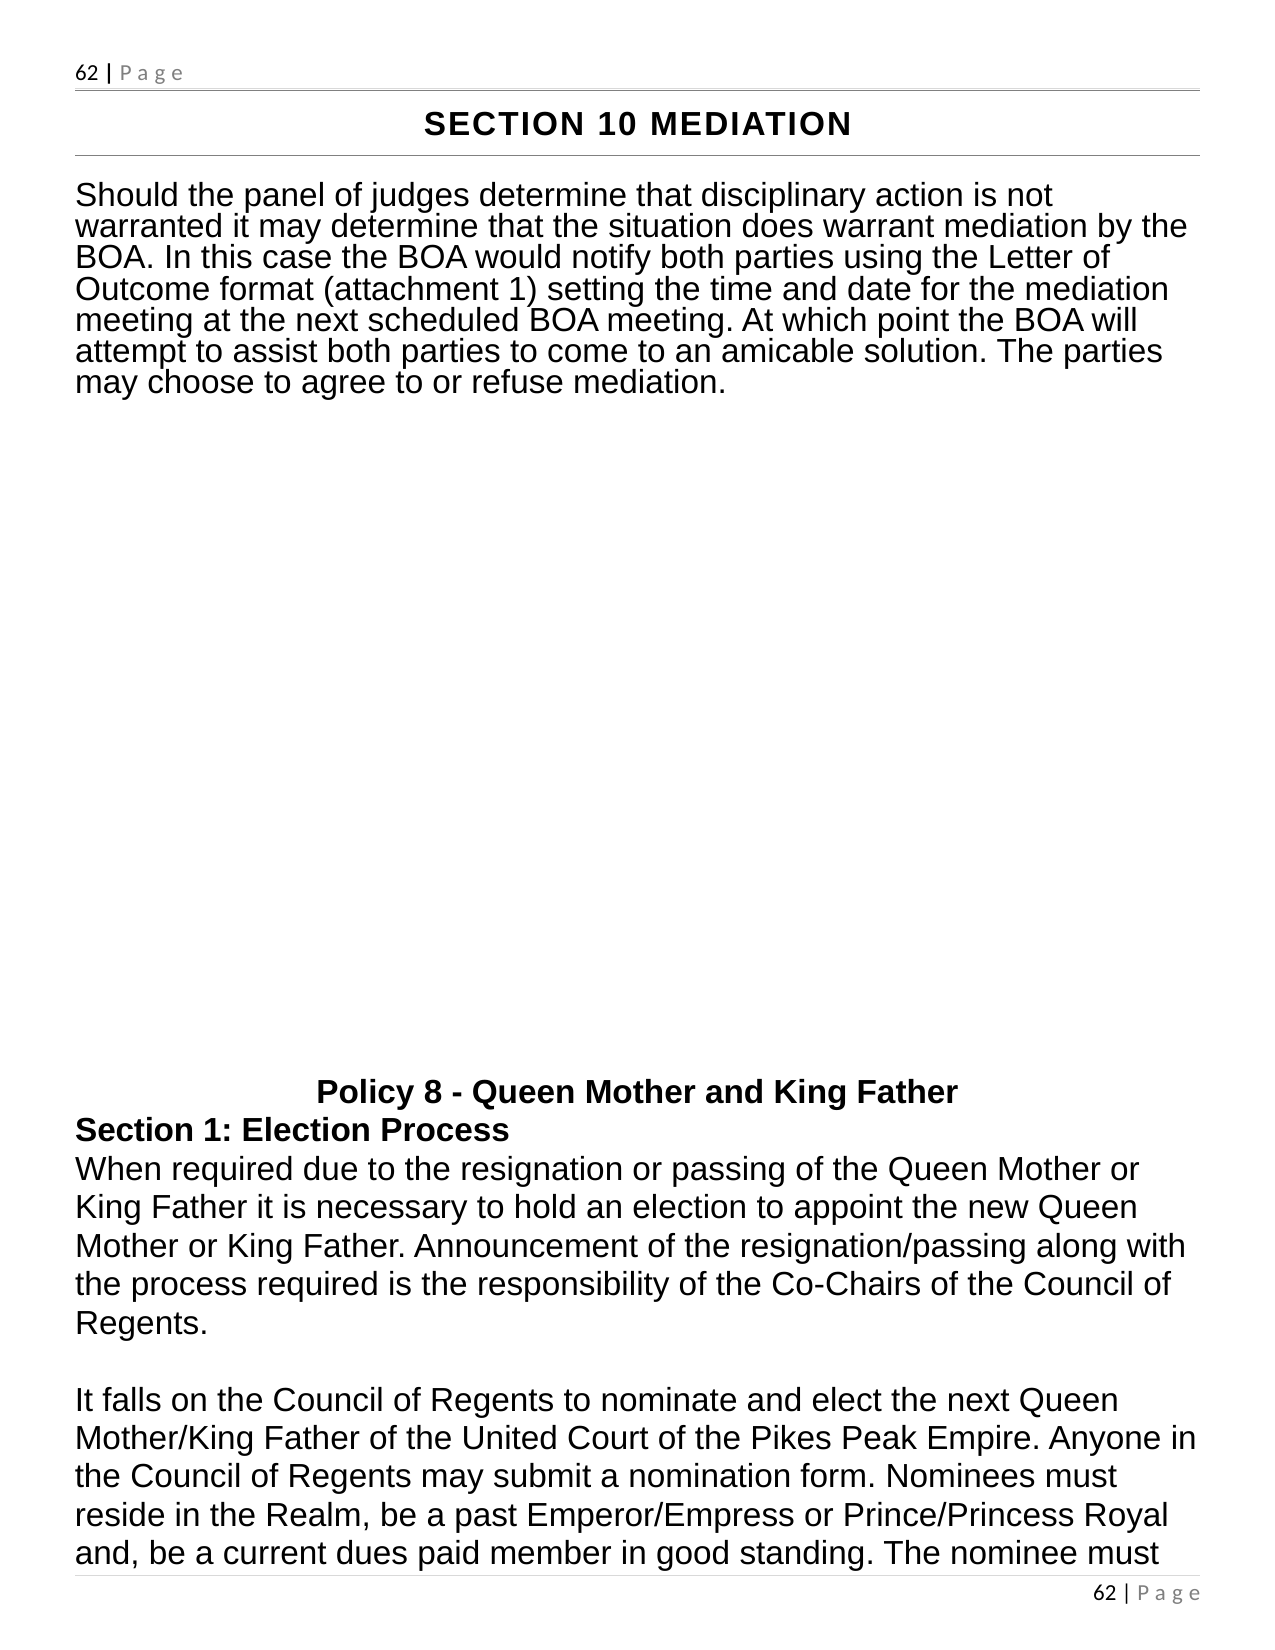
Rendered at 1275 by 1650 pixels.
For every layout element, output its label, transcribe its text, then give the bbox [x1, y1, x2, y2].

text Should the panel of judges determine that disciplinary action is not warranted it may determine that the situation does warrant mediation by the BOA. In this case the BOA would notify both parties using the Letter of Outcome format (attachment 1) setting the time and date for the mediation meeting at the next scheduled BOA meeting. At which point the BOA will attempt to assist both parties to come to an amicable solution. The parties may choose to agree to or refuse mediation. [75, 181, 1200, 400]
text It falls on the Council of Regents to nominate and elect the next Queen Mother/King Father of the United Court of the Pikes Peak Empire. Anyone in the Council of Regents may submit a nomination form. Nominees must reside in the Realm, be a past Emperor/Empress or Prince/Princess Royal and, be a current dues paid member in good standing. The nominee must [74, 1379, 1200, 1572]
subtitle section 10 Mediation [75, 91, 1200, 155]
text When required due to the resignation or passing of the Queen Mother or King Father it is necessary to hold an election to appoint the new Queen Mother or King Father. Announcement of the resignation/passing along with the process required is the responsibility of the Co-Chairs of the Council of Regents. [75, 1149, 1200, 1341]
text Section 1: Election Process [75, 1111, 1200, 1149]
text Policy 8 - Queen Mother and King Father [75, 1072, 1200, 1111]
